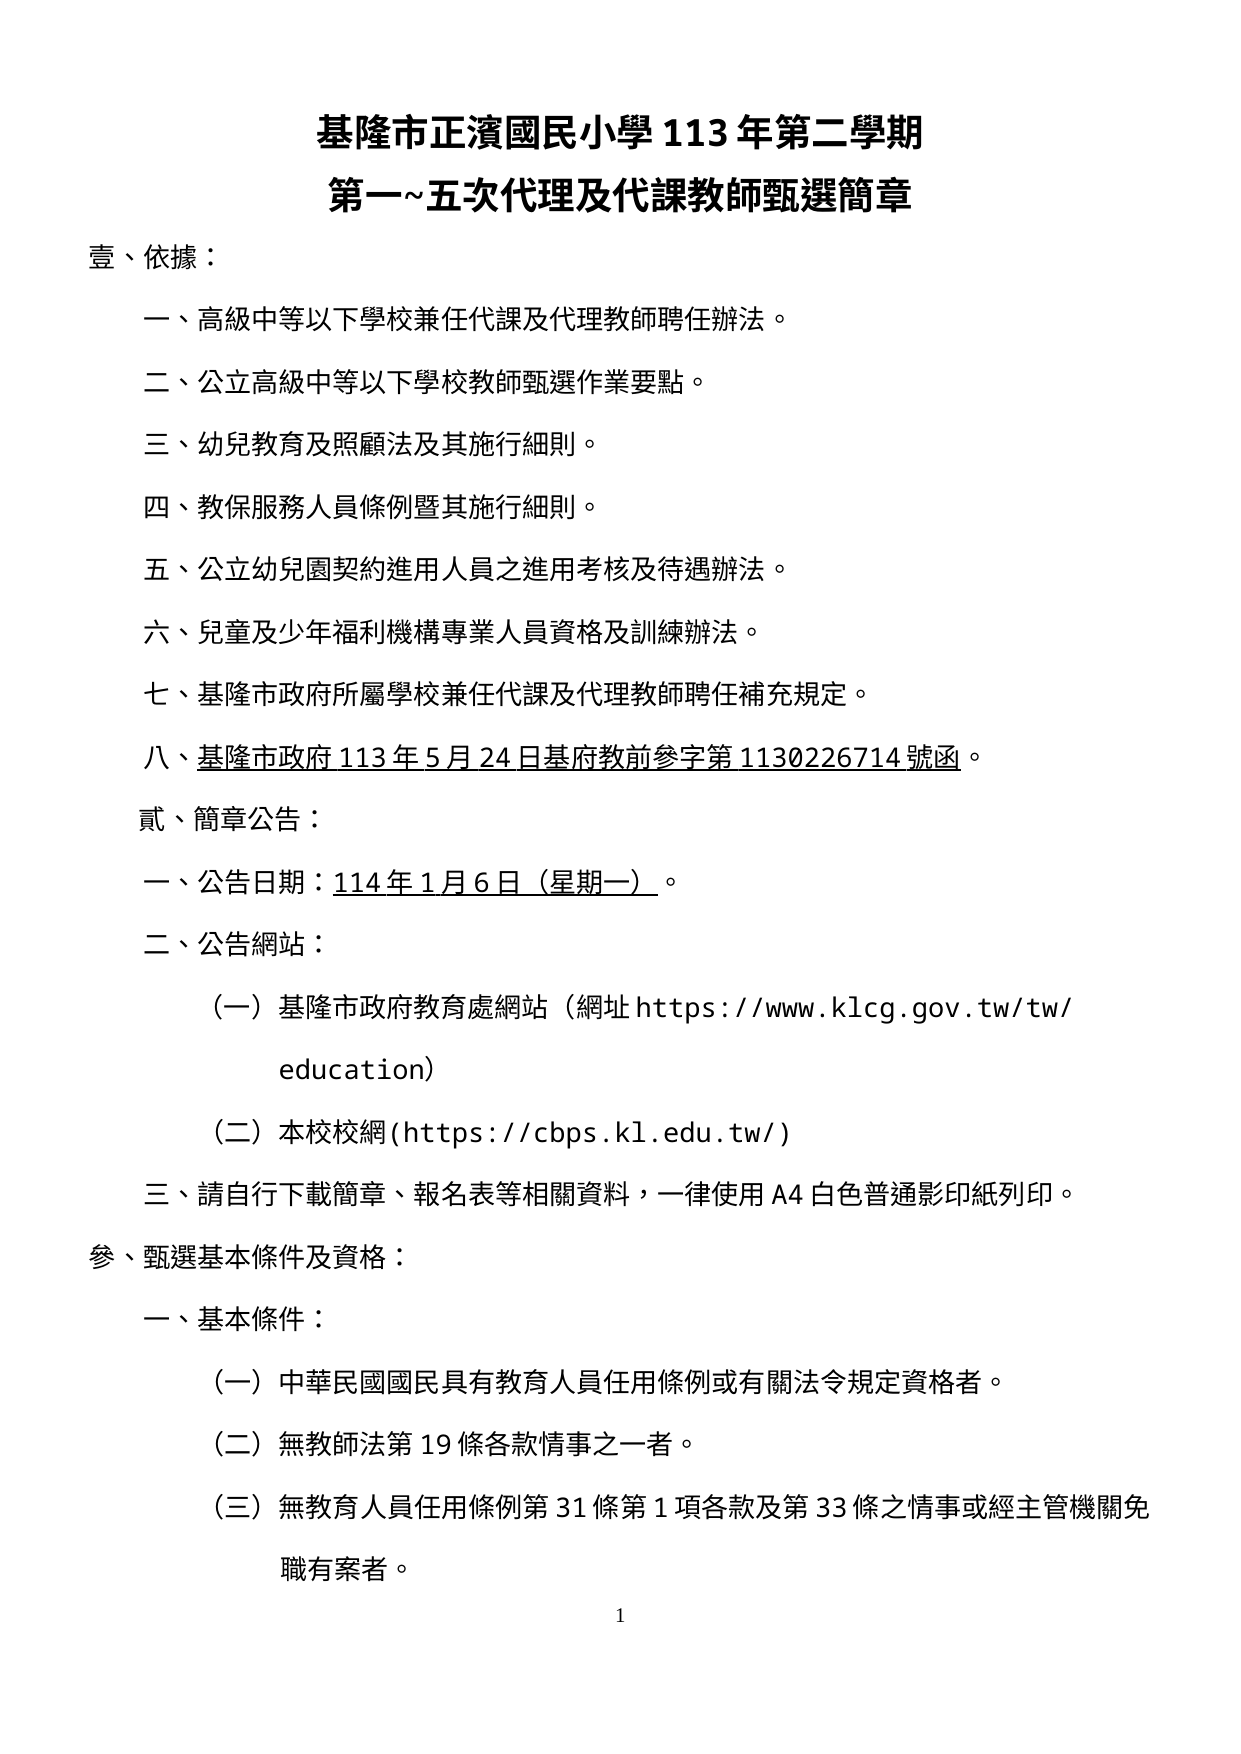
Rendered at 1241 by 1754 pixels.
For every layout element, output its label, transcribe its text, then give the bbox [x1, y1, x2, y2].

text 壹、依據： [89, 214, 1152, 276]
text 貳、簡章公告： [139, 776, 1152, 839]
text 參、甄選基本條件及資格： [89, 1214, 1152, 1276]
text 二、公立高級中等以下學校教師甄選作業要點。 [89, 339, 1152, 401]
text 三、幼兒教育及照顧法及其施行細則。 [89, 401, 1152, 464]
text （二）無教師法第19條各款情事之一者。 [89, 1401, 1152, 1464]
text 八、基隆市政府113年5月24日基府教前參字第1130226714號函。 [89, 714, 1152, 776]
text 基隆市正濱國民小學113年第二學期 [89, 89, 1152, 151]
text 一、基本條件： [89, 1276, 1152, 1339]
text （一）基隆市政府教育處網站（網址https://www.klcg.gov.tw/tw/education） [197, 964, 1152, 1089]
text （一）中華民國國民具有教育人員任用條例或有關法令規定資格者。 [89, 1339, 1152, 1401]
text 一、公告日期：114年1月6日（星期一）。 [89, 839, 1152, 901]
text 一、高級中等以下學校兼任代課及代理教師聘任辦法。 [89, 276, 1152, 339]
text 五、公立幼兒園契約進用人員之進用考核及待遇辦法。 [89, 526, 1152, 589]
text （二）本校校網(https://cbps.kl.edu.tw/) [89, 1089, 1152, 1151]
text 六、兒童及少年福利機構專業人員資格及訓練辦法。 [89, 589, 1152, 651]
text 第一~五次代理及代課教師甄選簡章 [89, 151, 1152, 214]
text 四、教保服務人員條例暨其施行細則。 [89, 464, 1152, 526]
text （三）無教育人員任用條例第31條第1項各款及第33條之情事或經主管機關免職有案者。 [197, 1464, 1152, 1589]
text 七、基隆市政府所屬學校兼任代課及代理教師聘任補充規定。 [89, 651, 1152, 714]
text 二、公告網站： [89, 901, 1152, 964]
text 三、請自行下載簡章、報名表等相關資料，一律使用A4白色普通影印紙列印。 [89, 1151, 1152, 1214]
